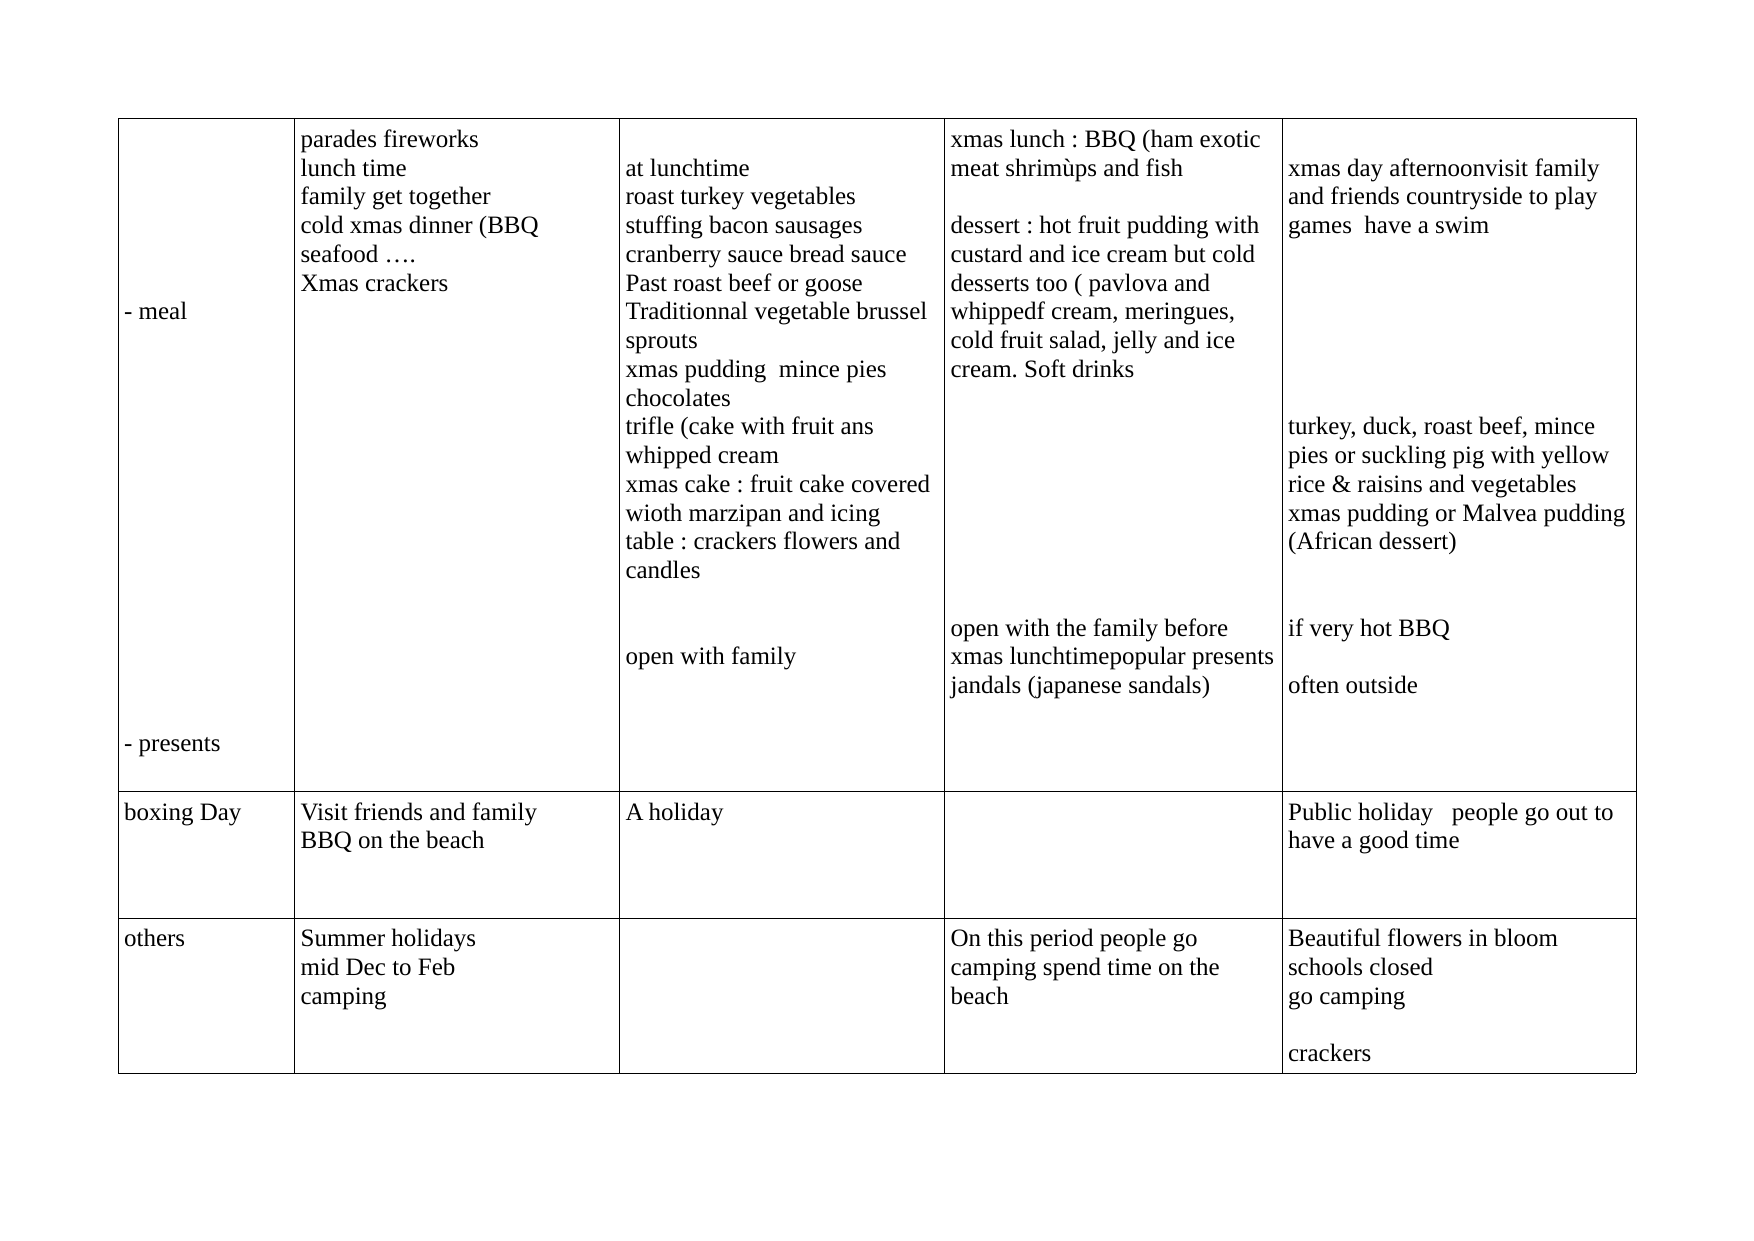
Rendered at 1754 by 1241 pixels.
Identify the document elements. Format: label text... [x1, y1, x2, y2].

table_cell [620, 919, 944, 1073]
table_cell - meal - presents [119, 119, 294, 791]
table_cell at lunchtime roast turkey vegetables stuffing bacon sausages cranberry sauce bread sauce Past roast beef or goose Traditionnal vegetable brussel sprouts xmas pudding mince pies chocolates trifle (cake with fruit ans whipped cream xmas cake : fruit cake covered wioth marzipan and icing table : crackers flowers and candles open with family [620, 119, 944, 791]
table_cell others [119, 919, 294, 1073]
table_cell Beautiful flowers in bloom schools closed go camping crackers [1283, 919, 1636, 1073]
table_cell Public holiday people go out to have a good time [1283, 792, 1636, 917]
table_cell [945, 792, 1282, 917]
table_cell A holiday [620, 792, 944, 917]
table_cell parades fireworks lunch time family get together cold xmas dinner (BBQ seafood …. Xmas crackers [295, 119, 619, 791]
table_cell Visit friends and family BBQ on the beach [295, 792, 619, 917]
table_cell xmas lunch : BBQ (ham exotic meat shrimùps and fish dessert : hot fruit pudding with custard and ice cream but cold desserts too ( pavlova and whippedf cream, meringues, cold fruit salad, jelly and ice cream. Soft drinks open with the family before xmas lunchtimepopular presents jandals (japanese sandals) [945, 119, 1282, 791]
table_cell xmas day afternoonvisit family and friends countryside to play games have a swim turkey, duck, roast beef, mince pies or suckling pig with yellow rice & raisins and vegetables xmas pudding or Malvea pudding (African dessert) if very hot BBQ often outside [1283, 119, 1636, 791]
table_cell Summer holidays mid Dec to Feb camping [295, 919, 619, 1073]
table_cell On this period people go camping spend time on the beach [945, 919, 1282, 1073]
table_cell boxing Day [119, 792, 294, 917]
